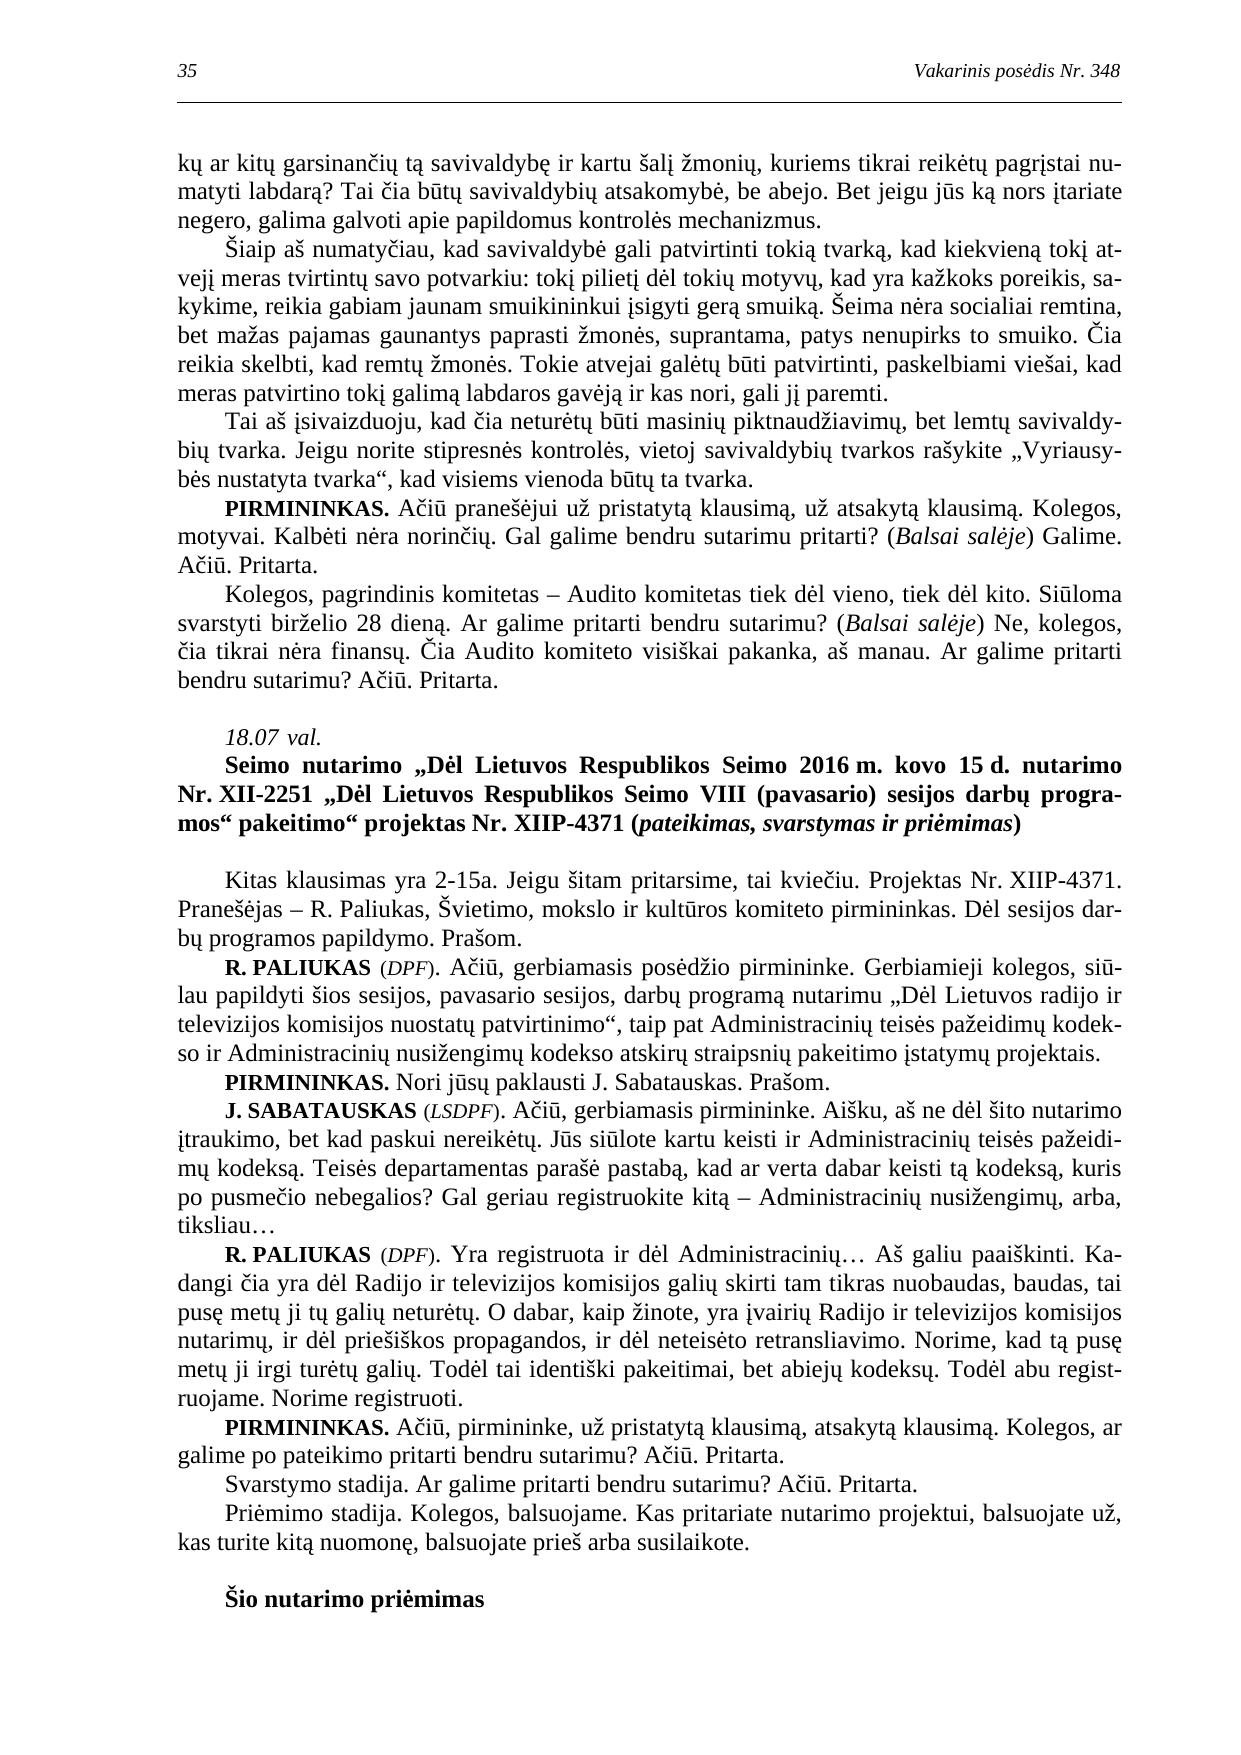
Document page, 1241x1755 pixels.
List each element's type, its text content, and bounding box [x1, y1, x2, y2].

text Sei­mo nu­ta­ri­mo „Dėl Lie­tu­vos Res­pub­li­kos Sei­mo 2016 m. ko­vo 15 d. nu­ta­ri­mo Nr. XII-2251 „Dėl Lie­tu­vos Res­pub­li­kos Sei­mo VIII (pa­va­sa­rio) se­si­jos dar­bų pro­gra­mos“ pa­kei­ti­mo“ pro­jek­tas Nr. XIIP-4371 (pa­tei­ki­mas, svars­ty­mas ir pri­ėmi­mas) [177, 750, 1122, 837]
text PIRMININKAS. Ačiū pra­ne­šė­jui už pri­sta­ty­tą klau­si­mą, už at­sa­ky­tą klau­si­mą. Ko­le­gos, mo­ty­vai. Kal­bė­ti nė­ra no­rin­čių. Gal ga­li­me ben­dru su­ta­ri­mu pri­tar­ti? (Bal­sai sa­lė­je) Ga­li­me. Ačiū. Pri­tar­ta. [177, 493, 1122, 579]
text kų ar ki­tų gar­si­nan­čių tą sa­vi­val­dy­bę ir kar­tu ša­lį žmo­nių, ku­riems tik­rai rei­kė­tų pa­grįs­tai nu­ma­ty­ti lab­da­rą? Tai čia bū­tų sa­vi­val­dy­bių at­sa­ko­my­bė, be abe­jo. Bet jei­gu jūs ką nors įta­ria­te ne­ge­ro, ga­li­ma gal­vo­ti apie pa­pil­do­mus kon­tro­lės me­cha­niz­mus. [177, 148, 1122, 234]
text Šio nu­ta­ri­mo pri­ėmi­mas [177, 1584, 1122, 1613]
text PIRMININKAS. Ačiū, pir­mi­nin­ke, už pri­sta­ty­tą klau­si­mą, at­sa­ky­tą klau­si­mą. Ko­le­gos, ar ga­li­me po pa­tei­ki­mo pri­tar­ti ben­dru su­ta­ri­mu? Ačiū. Pri­tar­ta. [177, 1412, 1122, 1469]
text Ko­le­gos, pa­grin­di­nis ko­mi­te­tas – Au­di­to ko­mi­te­tas tiek dėl vie­no, tiek dėl ki­to. Siū­lo­ma svars­ty­ti bir­že­lio 28 die­ną. Ar ga­li­me pri­tar­ti ben­dru su­ta­ri­mu? (Bal­sai sa­lė­je) Ne, ko­le­gos, čia tik­rai nė­ra fi­nan­sų. Čia Au­di­to ko­mi­te­to vi­siš­kai pa­kan­ka, aš ma­nau. Ar ga­li­me pri­tar­ti ben­dru su­ta­ri­mu? Ačiū. Pri­tar­ta. [177, 579, 1122, 694]
text R. PALIUKAS (DPF). Yra re­gist­ruo­ta ir dėl Ad­mi­nist­ra­ci­nių… Aš ga­liu pa­aiš­kin­ti. Ka­dan­gi čia yra dėl Ra­di­jo ir te­le­vi­zi­jos ko­mi­si­jos ga­lių skir­ti tam tik­ras nuo­bau­das, bau­das, tai pu­sę me­tų ji tų ga­lių ne­tu­rė­tų. O da­bar, kaip ži­no­te, yra įvai­rių Ra­di­jo ir te­le­vi­zi­jos ko­mi­si­jos nu­ta­ri­mų, ir dėl prie­šiš­kos pro­pa­gan­dos, ir dėl ne­tei­sė­to ret­ran­slia­vi­mo. No­ri­me, kad tą pu­sę me­tų ji ir­gi tu­rė­tų ga­lių. To­dėl tai iden­tiš­ki pa­kei­ti­mai, bet abie­jų ko­dek­sų. To­dėl abu re­gist­ruo­ja­me. No­ri­me re­gist­ruo­ti. [177, 1239, 1122, 1412]
text Ki­tas klau­si­mas yra 2-15a. Jei­gu ši­tam pri­tar­si­me, tai kvie­čiu. Pro­jek­tas Nr. XIIP-4371. Pra­ne­šė­jas – R. Pa­liu­kas, Švie­ti­mo, moks­lo ir kul­tū­ros ko­mi­te­to pir­mi­nin­kas. Dėl se­si­jos dar­bų pro­gra­mos pa­pil­dy­mo. Pra­šom. [177, 865, 1122, 952]
text Svars­ty­mo sta­di­ja. Ar ga­li­me pri­tar­ti ben­dru su­ta­ri­mu? Ačiū. Pri­tar­ta. [177, 1469, 1122, 1498]
text PIRMININKAS. No­ri jū­sų pa­klaus­ti J. Sa­ba­taus­kas. Pra­šom. [177, 1067, 1122, 1095]
text Tai aš įsi­vaiz­duo­ju, kad čia ne­tu­rė­tų bū­ti ma­si­nių pik­tnau­džia­vi­mų, bet lem­tų sa­vi­val­dy­bių tvar­ka. Jei­gu no­ri­te stip­res­nės kon­tro­lės, vie­toj sa­vi­val­dy­bių tvar­kos ra­šy­ki­te „Vy­riau­sy­bės nu­sta­ty­ta tvar­ka“, kad vi­siems vie­no­da bū­tų ta tvar­ka. [177, 406, 1122, 493]
text Pri­ėmi­mo sta­di­ja. Ko­le­gos, bal­suo­ja­me. Kas pri­ta­ria­te nu­ta­ri­mo pro­jek­tui, bal­suo­ja­te už, kas tu­ri­te ki­tą nuo­mo­nę, bal­suo­ja­te prieš ar­ba su­si­lai­ko­te. [177, 1498, 1122, 1555]
text Šiaip aš nu­ma­ty­čiau, kad sa­vi­val­dy­bė ga­li pa­tvir­tin­ti to­kią tvar­ką, kad kiek­vie­ną to­kį at­ve­jį me­ras tvir­tin­tų sa­vo po­tvar­kiu: to­kį pi­lie­tį dėl to­kių mo­ty­vų, kad yra kaž­koks po­rei­kis, sa­ky­ki­me, rei­kia ga­biam jau­nam smui­ki­nin­kui įsi­gy­ti ge­rą smui­ką. Šei­ma nė­ra so­cia­liai rem­ti­na, bet ma­žas pa­ja­mas gau­nan­tys pa­pras­ti žmo­nės, su­pran­ta­ma, pa­tys ne­nu­pirks to smui­ko. Čia rei­kia skelb­ti, kad rem­tų žmo­nės. To­kie at­ve­jai ga­lė­tų bū­ti pa­tvir­tin­ti, pa­skel­bia­mi vie­šai, kad me­ras pa­tvir­ti­no to­kį ga­li­mą lab­da­ros ga­vė­ją ir kas no­ri, ga­li jį pa­rem­ti. [177, 234, 1122, 406]
text R. PALIUKAS (DPF). Ačiū, ger­bia­ma­sis po­sė­džio pir­mi­nin­ke. Ger­bia­mie­ji ko­le­gos, siū­lau pa­pil­dy­ti šios se­si­jos, pa­va­sa­rio se­si­jos, dar­bų pro­gra­mą nu­ta­ri­mu „Dėl Lie­tu­vos ra­di­jo ir te­le­vi­zi­jos ko­mi­si­jos nuo­sta­tų pa­tvir­ti­ni­mo“, taip pat Ad­mi­nist­ra­ci­nių tei­sės pa­žei­di­mų ko­dek­so ir Ad­mi­nist­ra­ci­nių nu­si­žen­gi­mų ko­dek­so at­ski­rų straips­nių pa­kei­ti­mo įsta­ty­mų pro­jek­tais. [177, 952, 1122, 1067]
text J. SABATAUSKAS (LSDPF). Ačiū, ger­bia­ma­sis pir­mi­nin­ke. Aiš­ku, aš ne dėl ši­to nu­ta­ri­mo įtrau­ki­mo, bet kad pas­kui ne­rei­kė­tų. Jūs siū­lo­te kar­tu keis­ti ir Ad­mi­nist­ra­ci­nių tei­sės pa­žei­di­mų ko­dek­są. Tei­sės de­par­ta­men­tas pa­ra­šė pa­sta­bą, kad ar ver­ta da­bar keis­ti tą ko­dek­są, ku­ris po pus­me­čio ne­be­ga­lios? Gal ge­riau re­gist­ruo­ki­te ki­tą – Ad­mi­nist­ra­ci­nių nu­si­žen­gi­mų, ar­ba, tiks­liau… [177, 1095, 1122, 1239]
text 18.07 val. [224, 723, 1122, 750]
